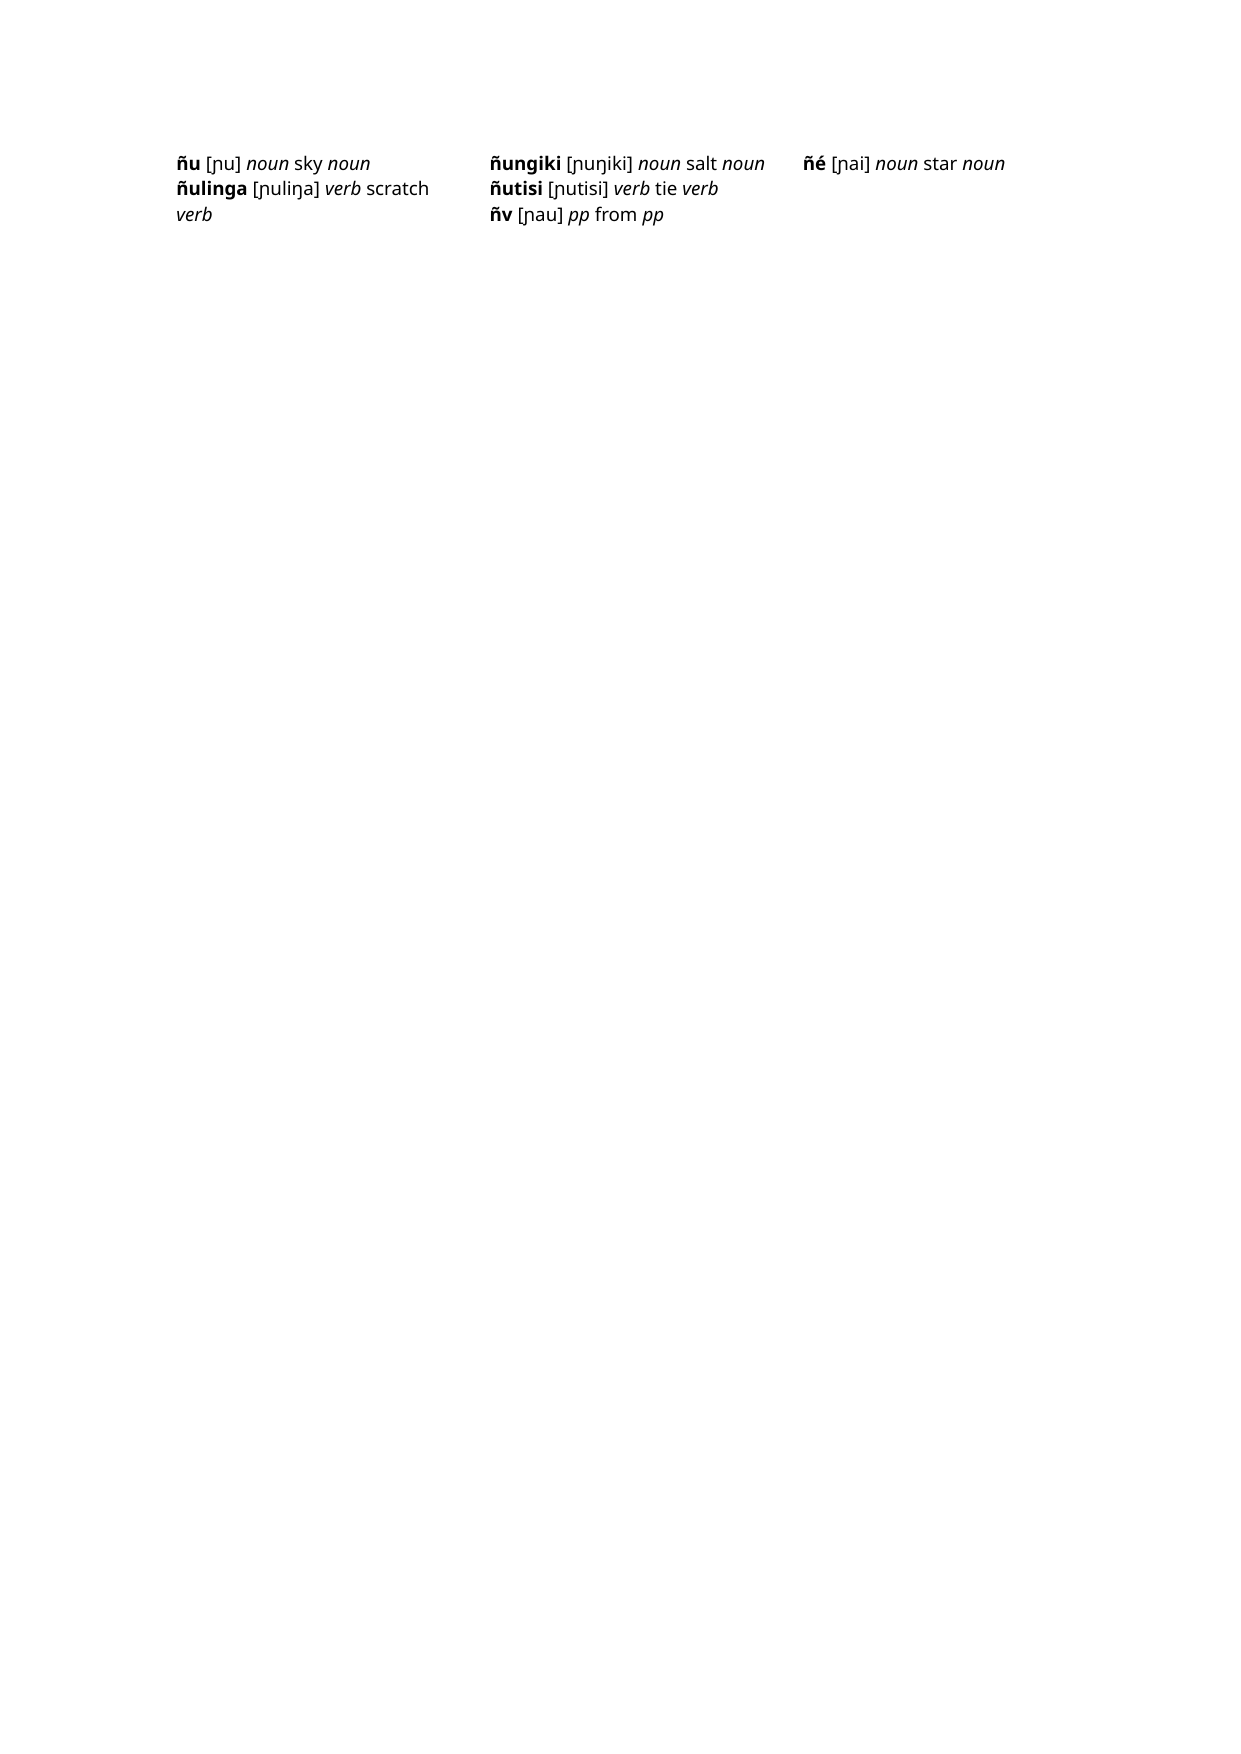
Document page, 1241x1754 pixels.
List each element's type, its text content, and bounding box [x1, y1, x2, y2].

text ñu [ɲu] noun sky noun [176, 150, 463, 176]
text ñv [ɲau] pp from pp [489, 201, 777, 227]
text ñulinga [ɲuliŋa] verb scratch verb [176, 176, 463, 227]
text ñungiki [ɲuŋiki] noun salt noun [489, 150, 777, 176]
text ñé [ɲai] noun star noun [803, 150, 1090, 176]
text ñutisi [ɲutisi] verb tie verb [489, 176, 777, 201]
